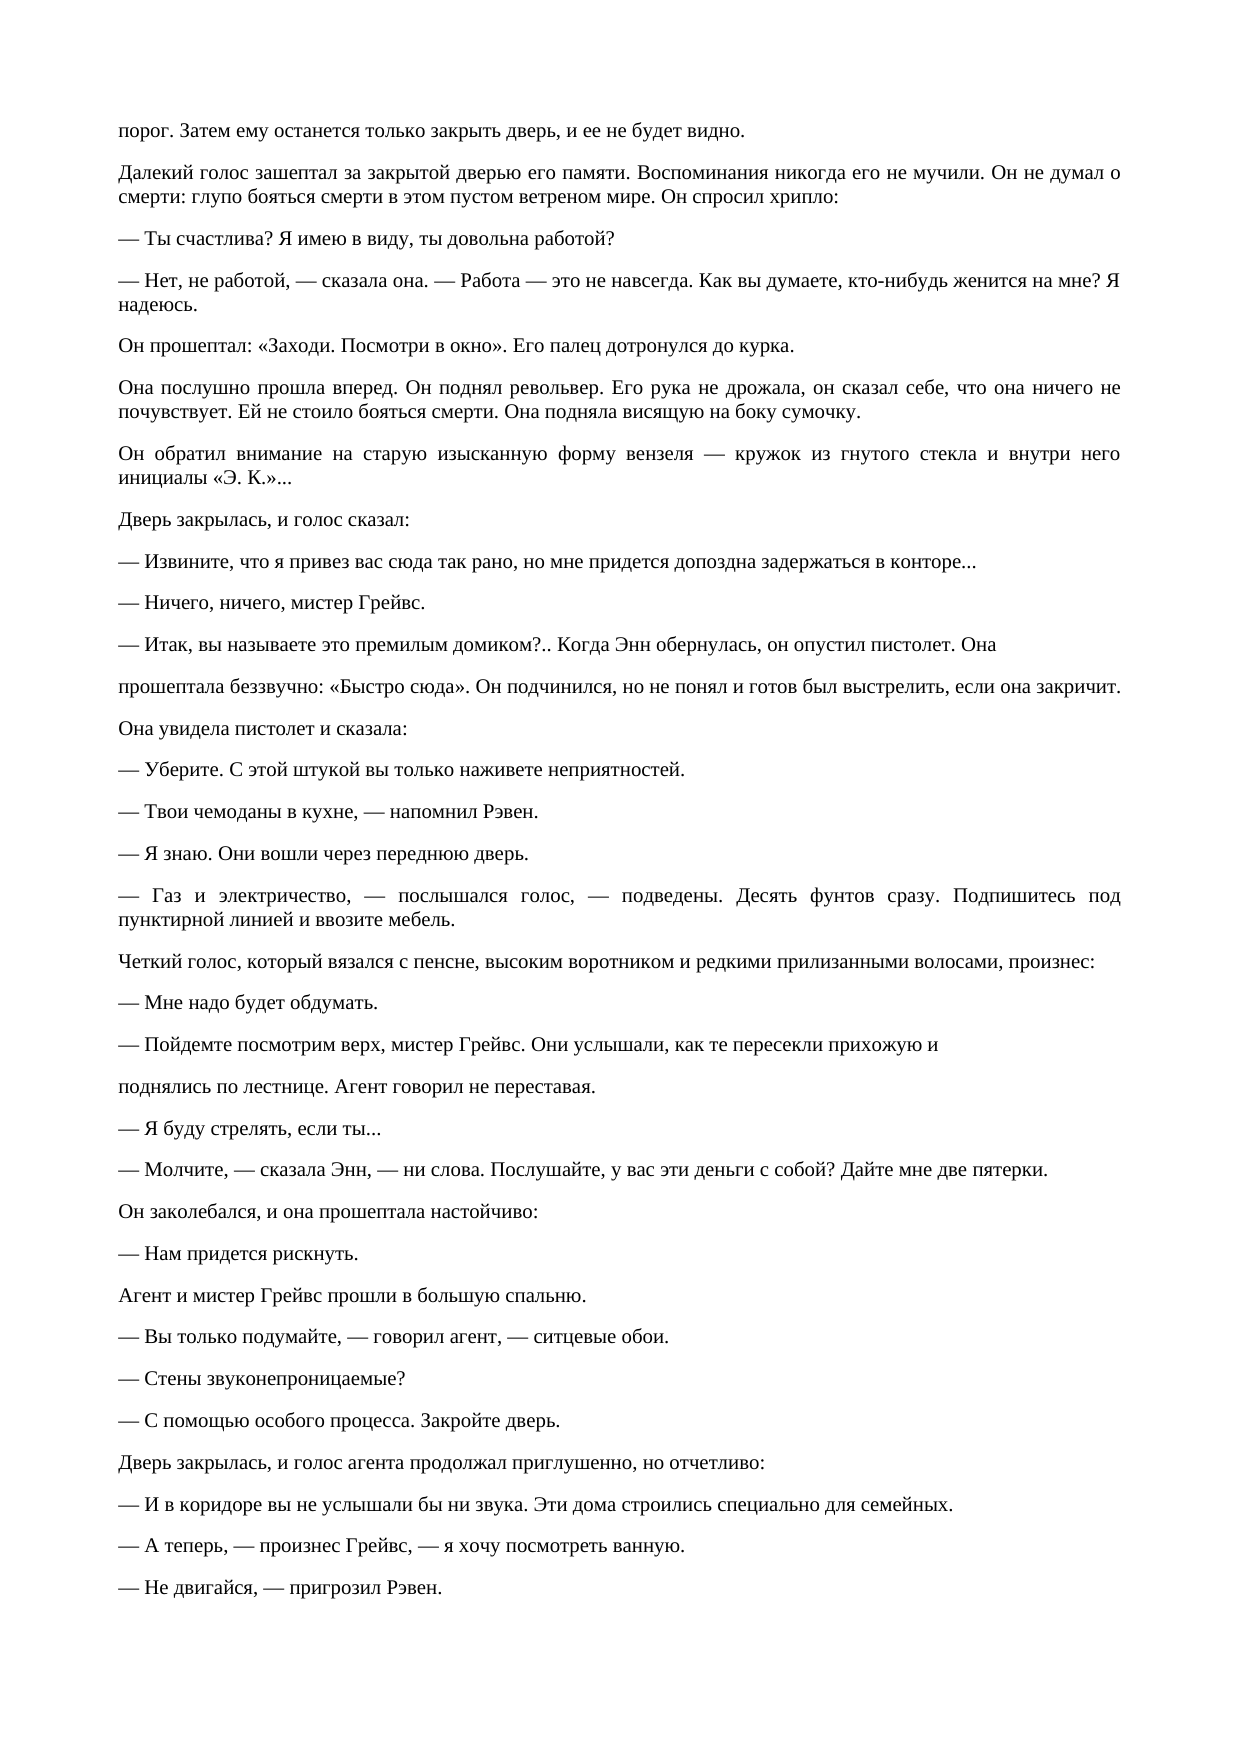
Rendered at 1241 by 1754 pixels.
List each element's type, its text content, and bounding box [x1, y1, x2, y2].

text Она послушно прошла вперед. Он поднял револьвер. Его рука не дрожала, он сказал себе, что она ничего не почувствует. Ей не стоило бояться смерти. Она подняла висящую на боку сумочку. [118, 375, 1122, 423]
text — Я буду стрелять, если ты... [118, 1116, 1122, 1140]
text — Пойдемте посмотрим верх, мистер Грейвс. Они услышали, как те пересекли прихожую и [118, 1032, 1122, 1056]
text — Стены звуконепроницаемые? [118, 1366, 1122, 1390]
text Агент и мистер Грейвс прошли в большую спальню. [118, 1283, 1122, 1307]
text — Я знаю. Они вошли через переднюю дверь. [118, 841, 1122, 865]
text — Молчите, — сказала Энн, — ни слова. Послушайте, у вас эти деньги с собой? Дайте мне две пятерки. [118, 1157, 1122, 1181]
text — А теперь, — произнес Грейвс, — я хочу посмотреть ванную. [118, 1533, 1122, 1557]
text Дверь закрылась, и голос агента продолжал приглушенно, но отчетливо: [118, 1450, 1122, 1474]
text — Не двигайся, — пригрозил Рэвен. [118, 1575, 1122, 1599]
text — Твои чемоданы в кухне, — напомнил Рэвен. [118, 799, 1122, 823]
text — Мне надо будет обдумать. [118, 990, 1122, 1014]
text Дверь закрылась, и голос сказал: [118, 507, 1122, 531]
text Четкий голос, который вязался с пенсне, высоким воротником и редкими прилизанными волосами, произнес: [118, 948, 1122, 973]
text — С помощью особого процесса. Закройте дверь. [118, 1408, 1122, 1432]
text порог. Затем ему останется только закрыть дверь, и ее не будет видно. [118, 118, 1122, 142]
text — Итак, вы называете это премилым домиком?.. Когда Энн обернулась, он опустил пистолет. Она [118, 632, 1122, 656]
text — Уберите. С этой штукой вы только наживете неприятностей. [118, 757, 1122, 781]
text — Ты счастлива? Я имею в виду, ты довольна работой? [118, 226, 1122, 250]
text — Нет, не работой, — сказала она. — Работа — это не навсегда. Как вы думаете, кто-нибудь женится на мне? Я надеюсь. [118, 267, 1122, 316]
text поднялись по лестнице. Агент говорил не переставая. [118, 1074, 1122, 1098]
text прошептала беззвучно: «Быстро сюда». Он подчинился, но не понял и готов был выстрелить, если она закричит. [118, 674, 1122, 698]
text — Извините, что я привез вас сюда так рано, но мне придется допоздна задержаться в конторе... [118, 548, 1122, 573]
text Далекий голос зашептал за закрытой дверью его памяти. Воспоминания никогда его не мучили. Он не думал о смерти: глупо бояться смерти в этом пустом ветреном мире. Он спросил хрипло: [118, 160, 1122, 208]
text — Газ и электричество, — послышался голос, — подведены. Десять фунтов сразу. Подпишитесь под пунктирной линией и ввозите мебель. [118, 883, 1122, 931]
text Она увидела пистолет и сказала: [118, 716, 1122, 740]
text Он заколебался, и она прошептала настойчиво: [118, 1199, 1122, 1223]
text — Ничего, ничего, мистер Грейвс. [118, 590, 1122, 614]
text — Нам придется рискнуть. [118, 1241, 1122, 1265]
text Он прошептал: «Заходи. Посмотри в окно». Его палец дотронулся до курка. [118, 333, 1122, 357]
text — И в коридоре вы не услышали бы ни звука. Эти дома строились специально для семейных. [118, 1492, 1122, 1516]
text Он обратил внимание на старую изысканную форму вензеля — кружок из гнутого стекла и внутри него инициалы «Э. К.»... [118, 441, 1122, 489]
text — Вы только подумайте, — говорил агент, — ситцевые обои. [118, 1324, 1122, 1348]
